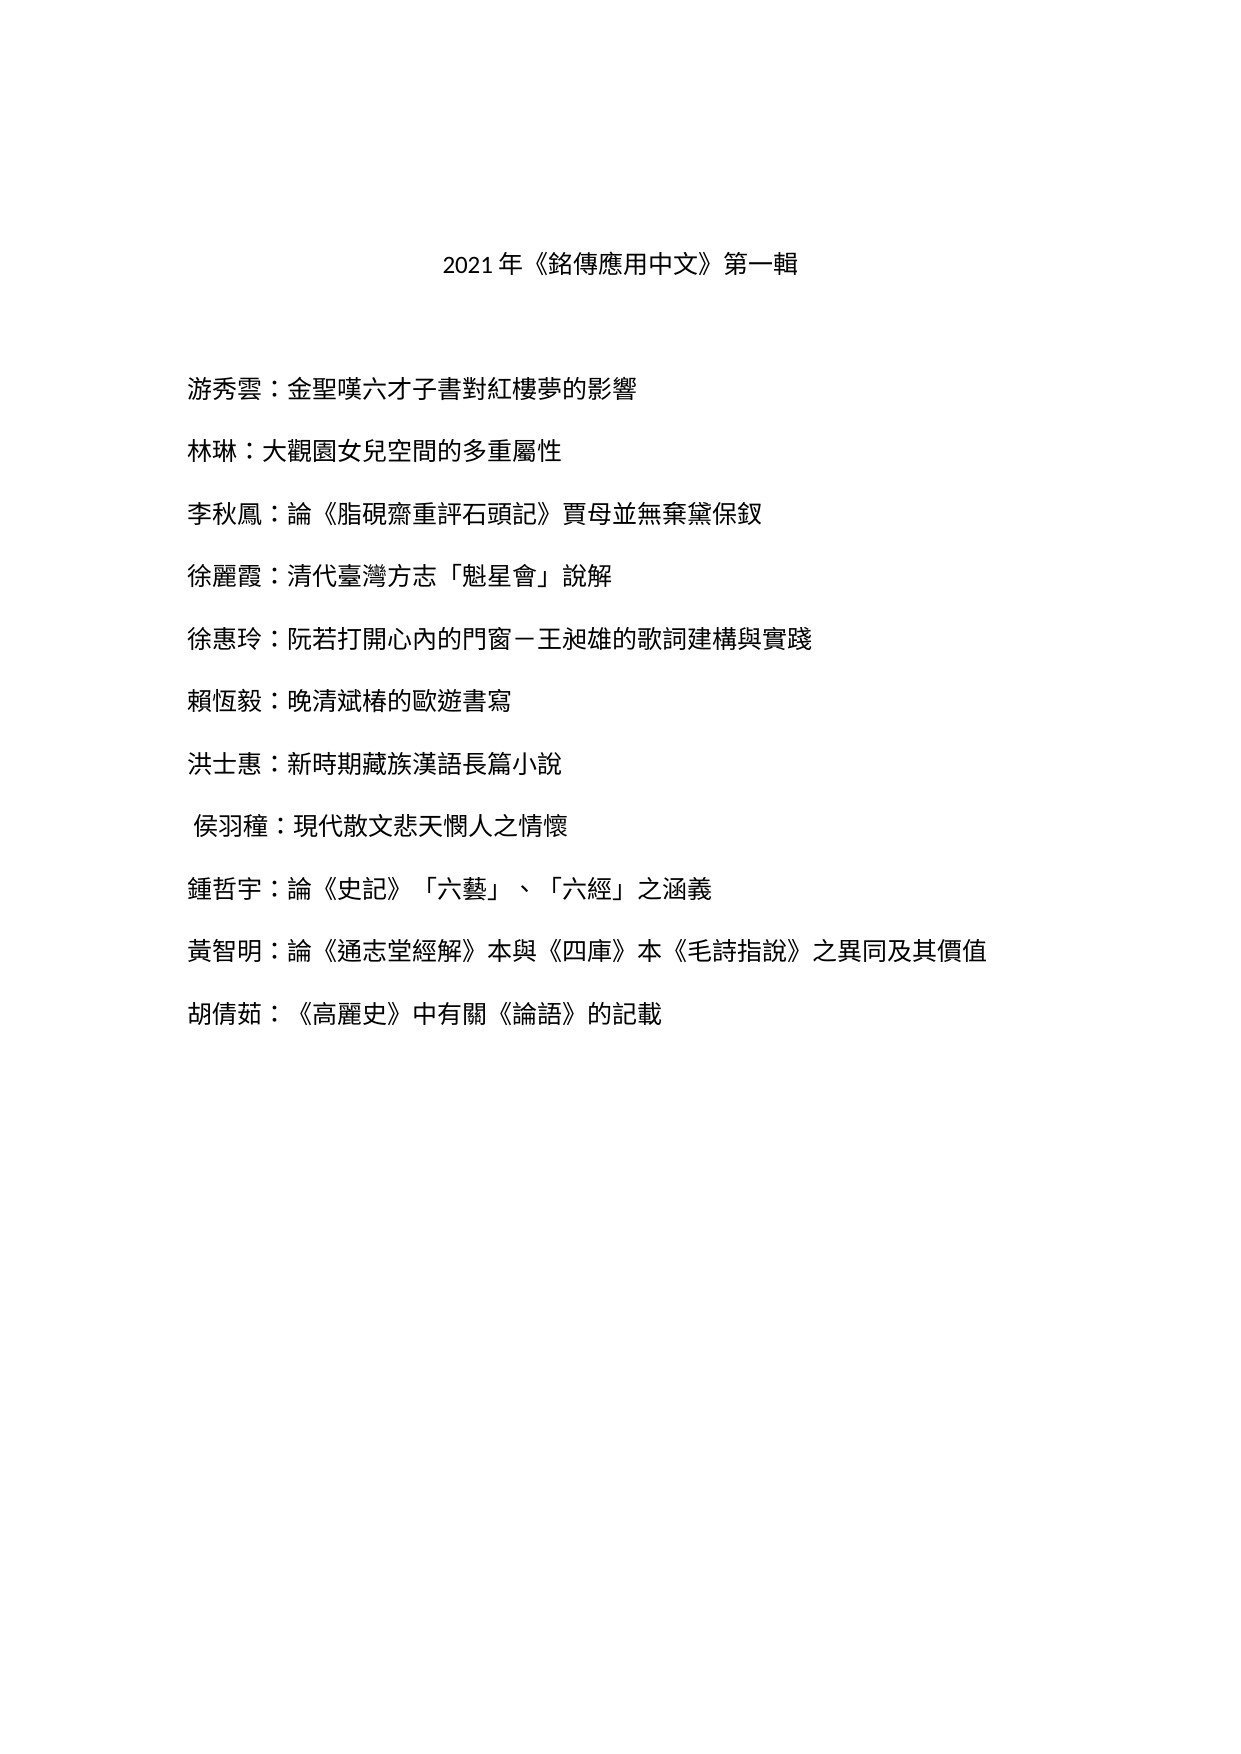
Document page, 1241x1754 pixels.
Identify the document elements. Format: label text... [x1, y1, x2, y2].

text 賴恆毅：晚清斌椿的歐遊書寫 [187, 658, 1053, 721]
text 2021年《銘傳應用中文》第一輯 [187, 221, 1053, 283]
text 李秋鳳：論《脂硯齋重評石頭記》賈母並無棄黛保釵 [187, 471, 1053, 533]
text 林琳：大觀園女兒空間的多重屬性 [187, 408, 1053, 471]
text 黃智明：論《通志堂經解》本與《四庫》本《毛詩指說》之異同及其價值 [187, 908, 1053, 971]
text 徐惠玲：阮若打開心內的門窗－王昶雄的歌詞建構與實踐 [187, 596, 1053, 658]
text 侯羽穜：現代散文悲天憫人之情懷 [187, 783, 1053, 846]
text 徐麗霞：清代臺灣方志「魁星會」說解 [187, 533, 1053, 596]
text 胡倩茹：《高麗史》中有關《論語》的記載 [187, 971, 1053, 1033]
text 鍾哲宇：論《史記》「六藝」、「六經」之涵義 [187, 846, 1053, 908]
text 游秀雲：金聖嘆六才子書對紅樓夢的影響 [187, 346, 1053, 408]
text 洪士惠：新時期藏族漢語長篇小說 [187, 721, 1053, 783]
